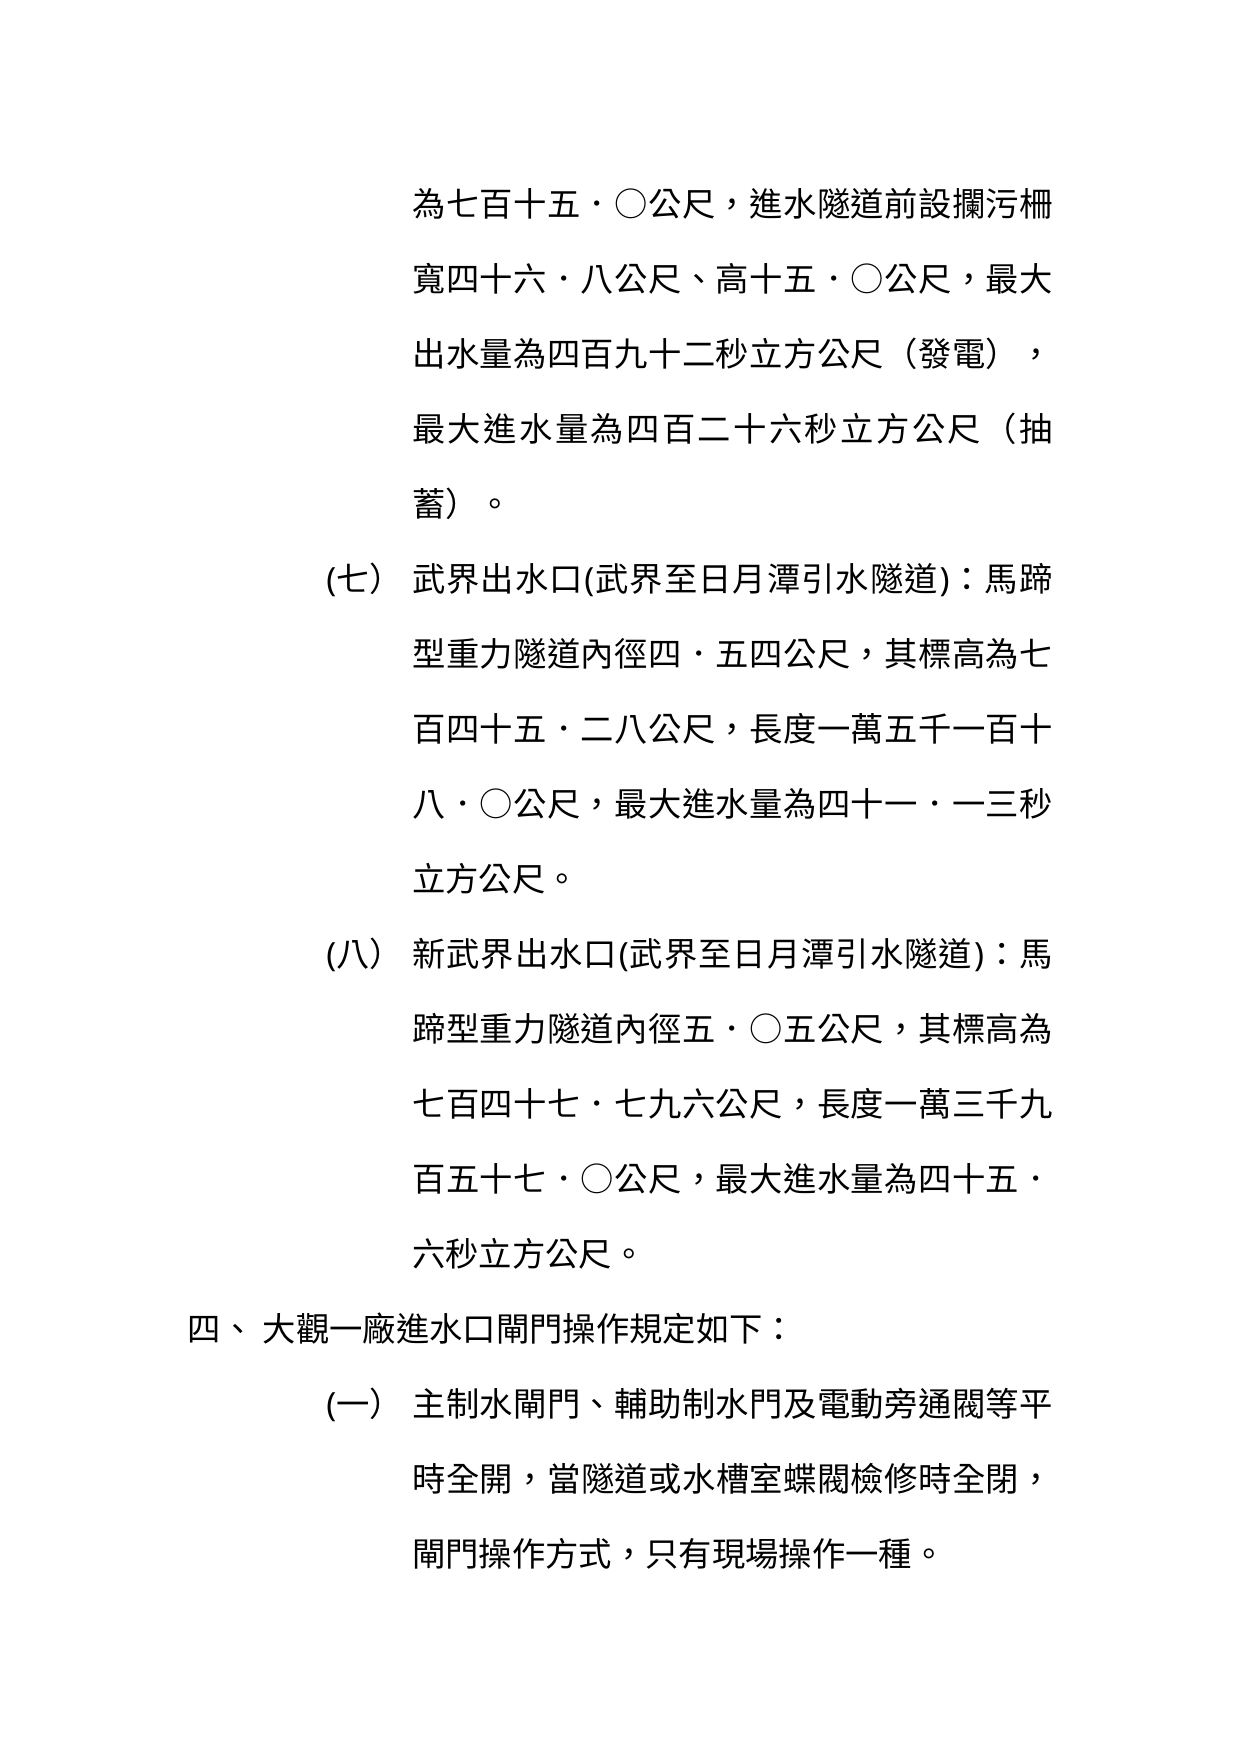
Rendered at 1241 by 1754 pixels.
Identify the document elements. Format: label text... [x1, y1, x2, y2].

list 武界出水口(武界至日月潭引水隧道)：馬蹄型重力隧道內徑四．五四公尺，其標高為七百四十五．二八公尺，長度一萬五千一百十八．○公尺，最大進水量為四十一．一三秒立方公尺。 [326, 539, 1053, 914]
list 明潭進水口：距大觀二廠（明湖）進水口南方九百七十二．○公尺，進水口前設有引水渠道一條長一百四十．○公尺，後接兩條進水隧道長六十八．○公尺，經由十五．○公尺漸變段與直徑七．五公尺之頭水隧道相接，每條頭水隧道前設上、下游側進水閘門兩座，寬七．六公尺、高七．八公尺，其門檻標高為七百十五．○公尺，進水隧道前設攔污柵寬四十六．八公尺、高十五．○公尺，最大出水量為四百九十二秒立方公尺（發電），最大進水量為四百二十六秒立方公尺（抽蓄）。 [326, 164, 1053, 539]
list 大觀一廠進水口閘門操作規定如下： [187, 1289, 1053, 1364]
list 新武界出水口(武界至日月潭引水隧道)：馬蹄型重力隧道內徑五．○五公尺，其標高為七百四十七．七九六公尺，長度一萬三千九百五十七．○公尺，最大進水量為四十五．六秒立方公尺。 [326, 914, 1053, 1289]
list 主制水閘門、輔助制水門及電動旁通閥等平時全開，當隧道或水槽室蝶閥檢修時全閉，閘門操作方式，只有現場操作一種。 [326, 1364, 1053, 1589]
